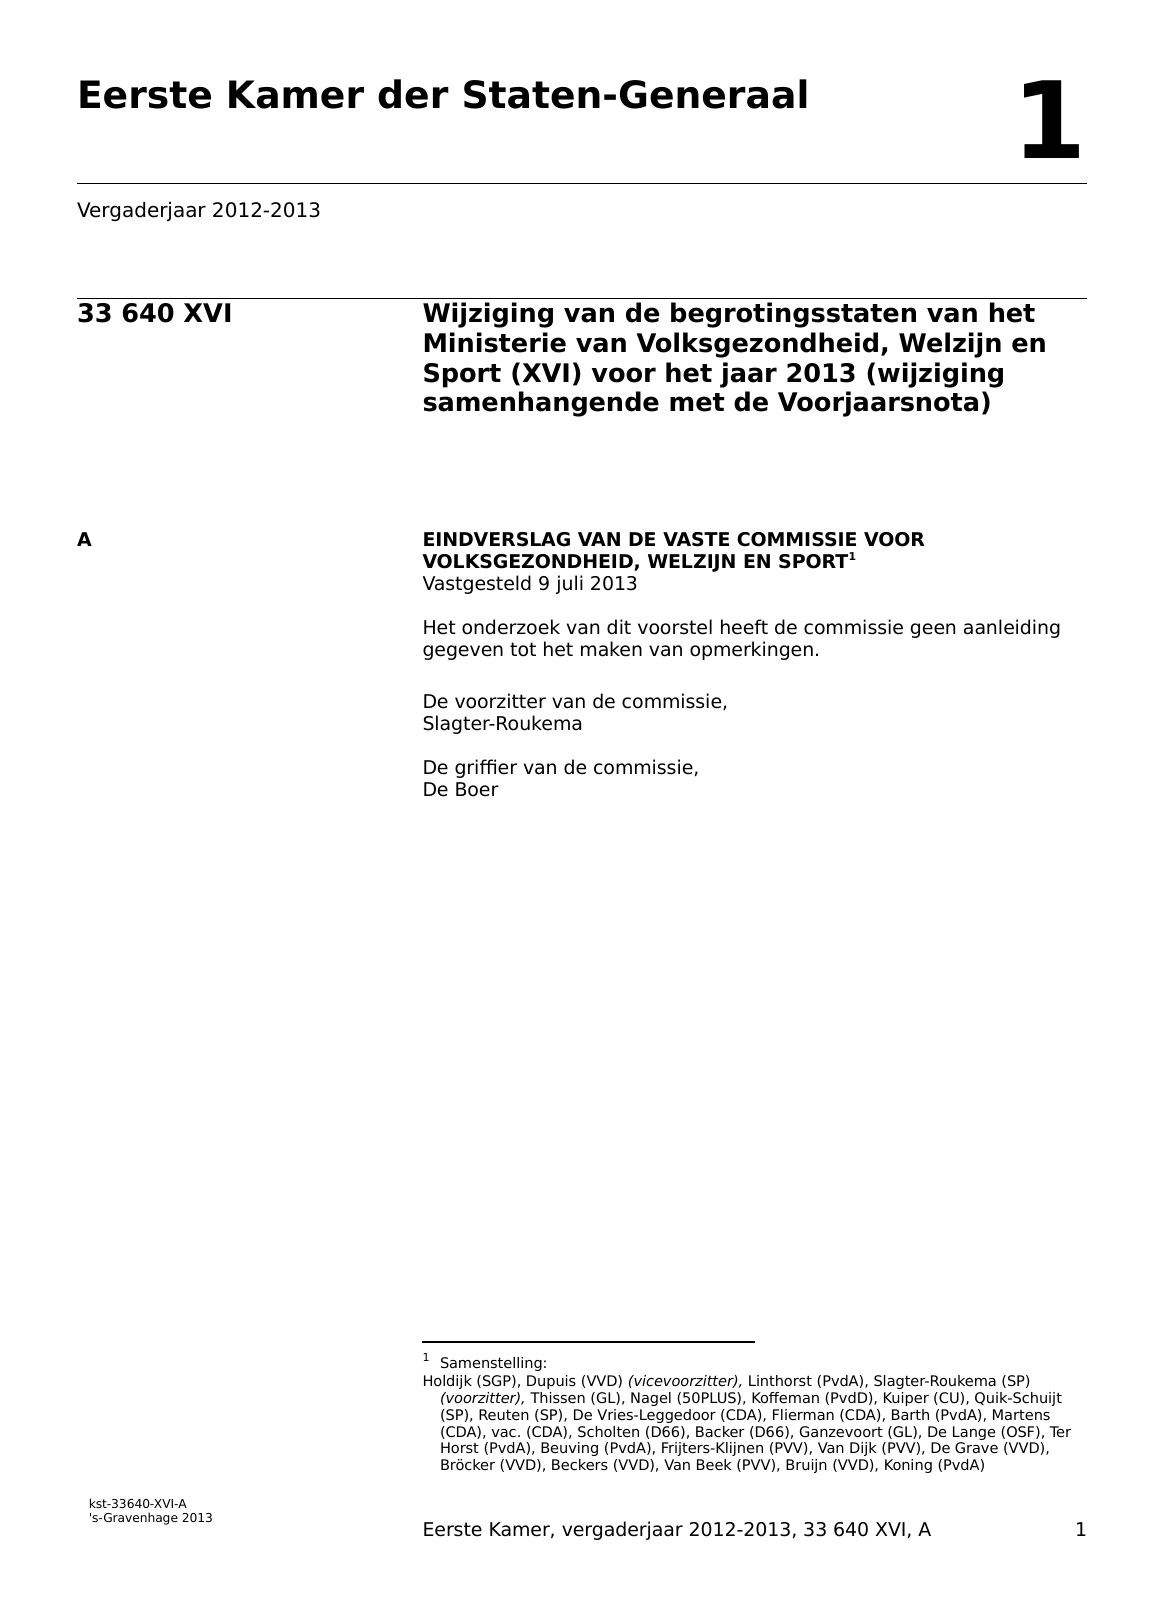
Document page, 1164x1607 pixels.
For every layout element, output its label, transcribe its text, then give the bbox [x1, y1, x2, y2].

text kst-33640-XVI-A [88, 1497, 323, 1511]
text Holdijk (SGP), Dupuis (VVD) (vicevoorzitter), Linthorst (PvdA), Slagter-Roukema (SP) (voorzitter), Thissen (GL), Nagel (50PLUS), Koffeman (PvdD), Kuiper (CU), Quik-Schuijt (SP), Reuten (SP), De Vries-Leggedoor (CDA), Flierman (CDA), Barth (PvdA), Martens (CDA), vac. (CDA), Scholten (D66), Backer (D66), Ganzevoort (GL), De Lange (OSF), Ter Horst (PvdA), Beuving (PvdA), Frijters-Klijnen (PVV), Van Dijk (PVV), De Grave (VVD), Bröcker (VVD), Beckers (VVD), Van Beek (PVV), Bruijn (VVD), Koning (PvdA) [422, 1373, 1087, 1474]
table_header 1 [886, 59, 1087, 183]
table_cell Vergaderjaar 2012-2013 [77, 184, 1087, 298]
text Het onderzoek van dit voorstel heeft de commissie geen aanleiding gegeven tot het maken van opmerkingen. [422, 617, 1087, 661]
text De griffier van de commissie, De Boer [422, 757, 1087, 801]
text Vastgesteld 9 juli 2013 [422, 573, 1087, 595]
text 's-Gravenhage 2013 [88, 1511, 323, 1525]
table_header Eerste Kamer der Staten-Generaal [77, 59, 886, 183]
text De voorzitter van de commissie, Slagter-Roukema [422, 691, 1087, 735]
subtitle A EINDVERSLAG VAN DE VASTE COMMISSIE VOOR VOLKSGEZONDHEID, WELZIJN EN SPORT [77, 529, 1087, 573]
subtitle 33 640 XVI Wijziging van de begrotingsstaten van het Ministerie van Volksgezondheid, Welzijn en Sport (XVI) voor het jaar 2013 (wijziging samenhangende met de Voorjaarsnota) [77, 299, 1087, 418]
text Samenstelling: [422, 1351, 1087, 1373]
